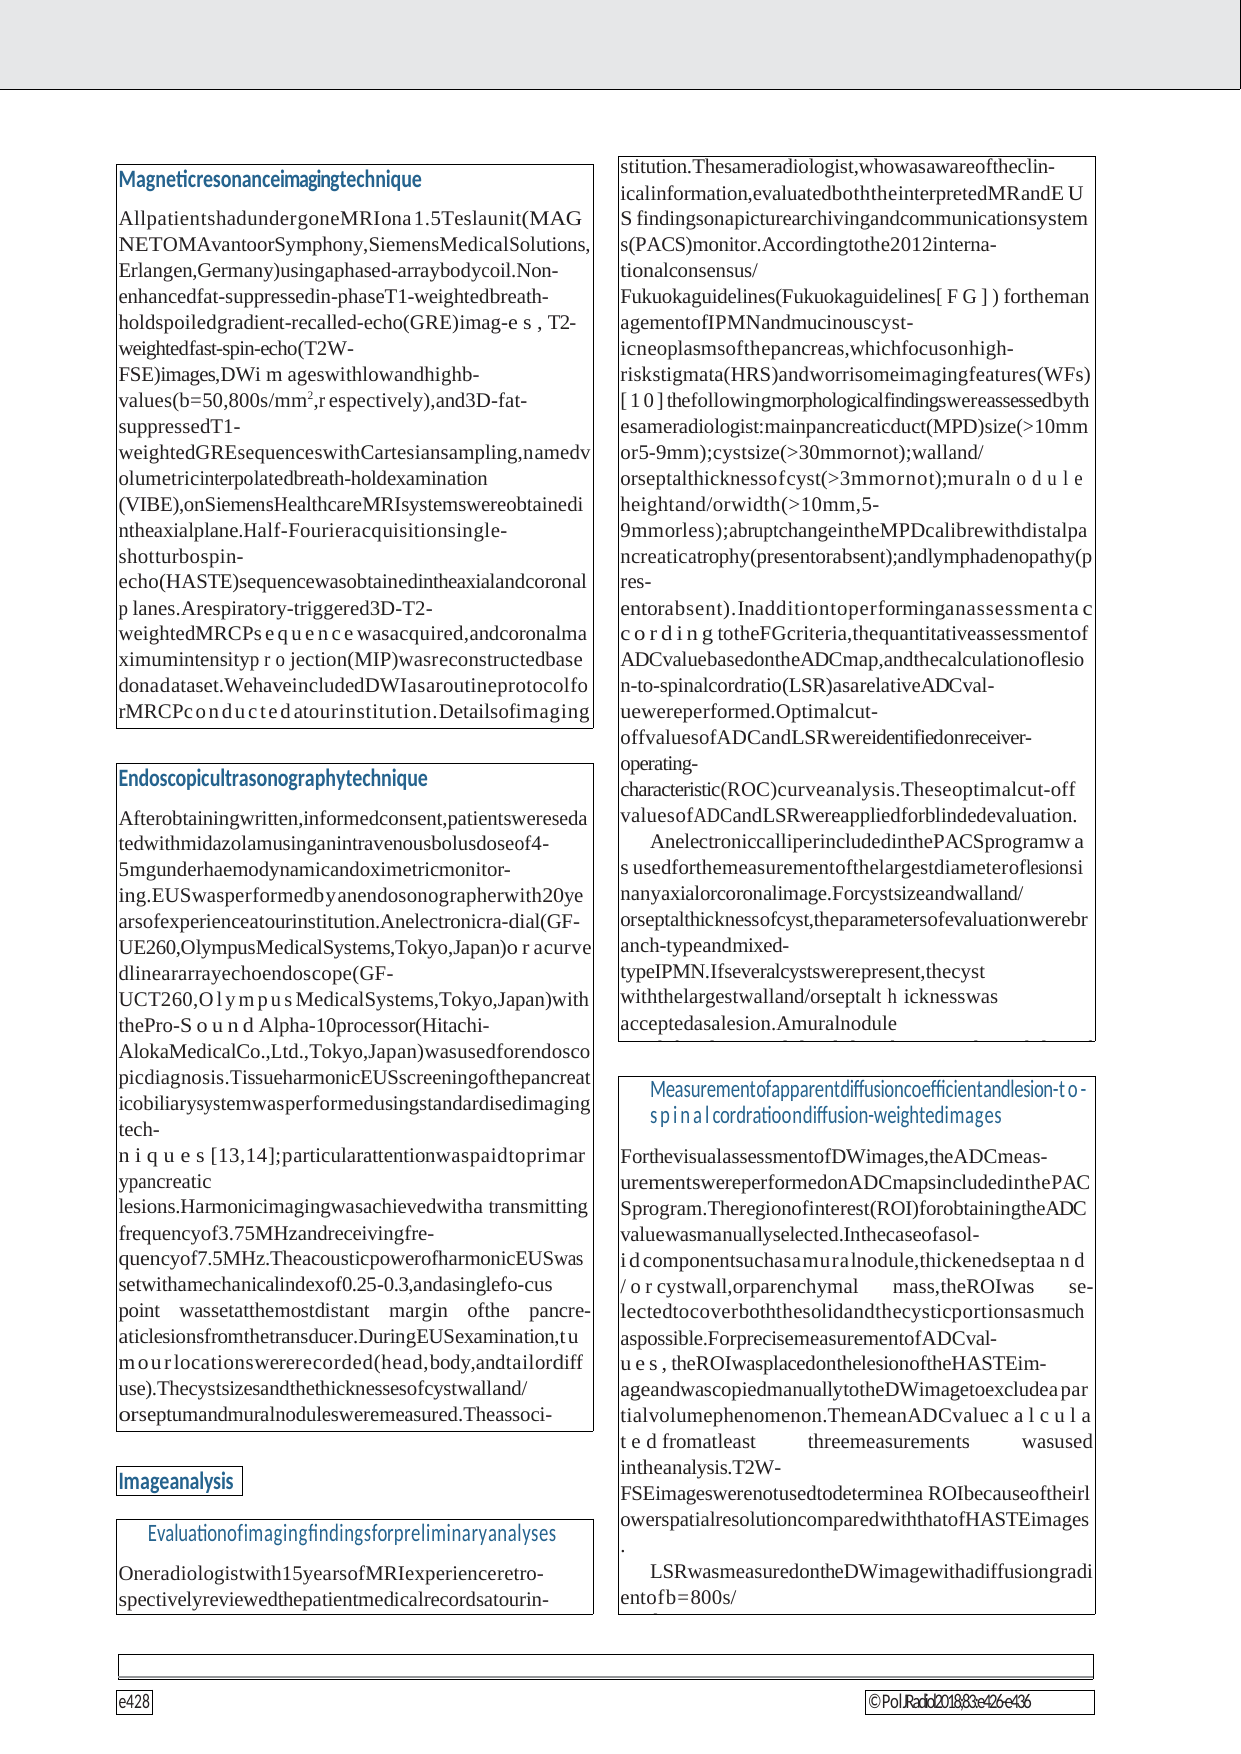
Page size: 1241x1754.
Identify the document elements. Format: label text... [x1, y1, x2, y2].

text ©PolJRadiol2018;83:e426-e436 [868, 1691, 1094, 1714]
text Measurementofapparentdiffusioncoefficientandlesion-to-spinalcordratioondiffusion-weightedimages [650, 1077, 1093, 1129]
text AllpatientshadundergoneMRIona1.5Teslaunit(MAGNETOMAvantoorSymphony,SiemensMedicalSolutions,Erlangen,Germany)usingaphased-arraybodycoil.Non-enhancedfat-suppressedin-phaseT1-weightedbreath-holdspoiledgradient-recalled-echo(GRE)imag-es,T2-weightedfast-spin-echo(T2W-FSE)images,DWimageswithlowandhighb-values(b=50,800s/mm2,respectively),and3D-fat-suppressedT1-weightedGREsequenceswithCartesiansampling,namedvolumetricinterpolatedbreath-holdexamination (VIBE),onSiemensHealthcareMRIsystemswereobtainedintheaxialplane.Half-Fourieracquisitionsingle-shotturbospin-echo(HASTE)sequencewasobtainedintheaxialandcoronalplanes.Arespiratory-triggered3D-T2-weightedMRCPsequencewasacquired,andcoronalmaximumintensityprojection(MIP)wasreconstructedbasedonadataset.WehaveincludedDWIasaroutineprotocolforMRCPconductedatourinstitution.Detailsofimagingparam-etersevaluatedinthisstudyaresummarisedinSupple-mentaryTable1. [118, 206, 591, 728]
text Magneticresonanceimagingtechnique [118, 165, 593, 193]
text Evaluationofimagingfindingsforpreliminaryanalyses [118, 1520, 592, 1547]
text e428 [118, 1691, 152, 1714]
text Imageanalysis [118, 1467, 242, 1495]
text LSRwasmeasuredontheDWimagewithadiffusiongradientofb=800s/mm2.FormeasurementofspinalcordsignalintensityonDWI,theROIwaslocatedon [620, 1559, 1093, 1613]
text icalinformation,evaluatedboththeinterpretedMRandEUSfindingsonapicturearchivingandcommunicationsystems(PACS)monitor.Accordingtothe2012interna-tionalconsensus/Fukuokaguidelines(Fukuokaguidelines[FG])forthemanagementofIPMNandmucinouscyst-icneoplasmsofthepancreas,whichfocusonhigh-riskstigmata(HRS)andworrisomeimagingfeatures(WFs)[10]thefollowingmorphologicalfindingswereassessedbythesameradiologist:mainpancreaticduct(MPD)size(>10mmor5-9mm);cystsize(>30mmornot);walland/orseptalthicknessofcyst(>3mmornot);muralnoduleheightand/orwidth(>10mm,5-9mmorless);abruptchangeintheMPDcalibrewithdistalpancreaticatrophy(presentorabsent);andlymphadenopathy(pres-entorabsent).InadditiontoperforminganassessmentaccordingtotheFGcriteria,thequantitativeassessmentofADCvaluebasedontheADCmap,andthecalculationoflesion-to-spinalcordratio(LSR)asarelativeADCval-uewereperformed.Optimalcut-offvaluesofADCandLSRwereidentifiedonreceiver-operating-characteristic(ROC)curveanalysis.Theseoptimalcut-off valuesofADCandLSRwereappliedforblindedevaluation. [620, 180, 1093, 827]
text Oneradiologistwith15yearsofMRIexperienceretro-spectivelyreviewedthepatientmedicalrecordsatourin- [118, 1561, 591, 1611]
text Afterobtainingwritten,informedconsent,patientsweresedatedwithmidazolamusinganintravenousbolusdoseof4-5mgunderhaemodynamicandoximetricmonitor-ing.EUSwasperformedbyanendosonographerwith20yearsofexperienceatourinstitution.Anelectronicra-dial(GF-UE260,OlympusMedicalSystems,Tokyo,Japan)oracurvedlineararrayechoendoscope(GF-UCT260,OlympusMedicalSystems,Tokyo,Japan)withthePro-SoundAlpha-10processor(Hitachi-AlokaMedicalCo.,Ltd.,Tokyo,Japan)wasusedforendoscopicdiagnosis.TissueharmonicEUSscreeningofthepancreaticobiliarysystemwasperformedusingstandardisedimagingtech-niques[13,14];particularattentionwaspaidtoprimarypancreatic lesions.Harmonicimagingwasachievedwithatransmittingfrequencyof3.75MHzandreceivingfre-quencyof7.5MHz.TheacousticpowerofharmonicEUSwassetwithamechanicalindexof0.25-0.3,andasinglefo-cus point wassetatthemostdistant margin ofthe pancre-aticlesionsfromthetransducer.DuringEUSexamination,tumourlocationswererecorded(head,body,andtailordiffuse).Thecystsizesandthethicknessesofcystwalland/orseptumandmuralnodulesweremeasured.Theassoci-atedpresenceofmainpancreaticductdilatationand/oraninvasivecysticlesioncomponentwasrecorded,ifidentified. [118, 805, 591, 1431]
text Endoscopicultrasonographytechnique [118, 764, 593, 792]
text stitution.Thesameradiologist,whowasawareoftheclin- [620, 157, 1095, 178]
text ForthevisualassessmentofDWimages,theADCmeas-urementswereperformedonADCmapsincludedinthePACSprogram.Theregionofinterest(ROI)forobtainingtheADCvaluewasmanuallyselected.Inthecaseofasol-idcomponentsuchasamuralnodule,thickenedseptaand/orcystwall,orparenchymal mass,theROIwas se-lectedtocoverboththesolidandthecysticportionsasmuchaspossible.ForprecisemeasurementofADCval-ues,theROIwasplacedonthelesionoftheHASTEim-ageandwascopiedmanuallytotheDWimagetoexcludeapartialvolumephenomenon.ThemeanADCvaluecalculatedfromatleast threemeasurements wasused intheanalysis.T2W-FSEimageswerenotusedtodetermineaROIbecauseoftheirlowerspatialresolutioncomparedwiththatofHASTEimages. [620, 1144, 1093, 1557]
text AnelectroniccalliperincludedinthePACSprogramwasusedforthemeasurementofthelargestdiameteroflesionsinanyaxialorcoronalimage.Forcystsizeandwalland/orseptalthicknessofcyst,theparametersofevaluationwerebranch-typeandmixed-typeIPMN.Ifseveralcystswerepresent,thecyst withthelargestwalland/orseptalthicknesswas acceptedasalesion.Amuralnodule wasdefinedasanysolidnoduleintheMPDorbranchductofawell-circumscribedtissuelesionsurroundedbyaductwall.Forlymphadenopathy,adiameter>10mmintheshortaxiswasacceptedassignificantlymphadenopathy. [620, 829, 1093, 1041]
